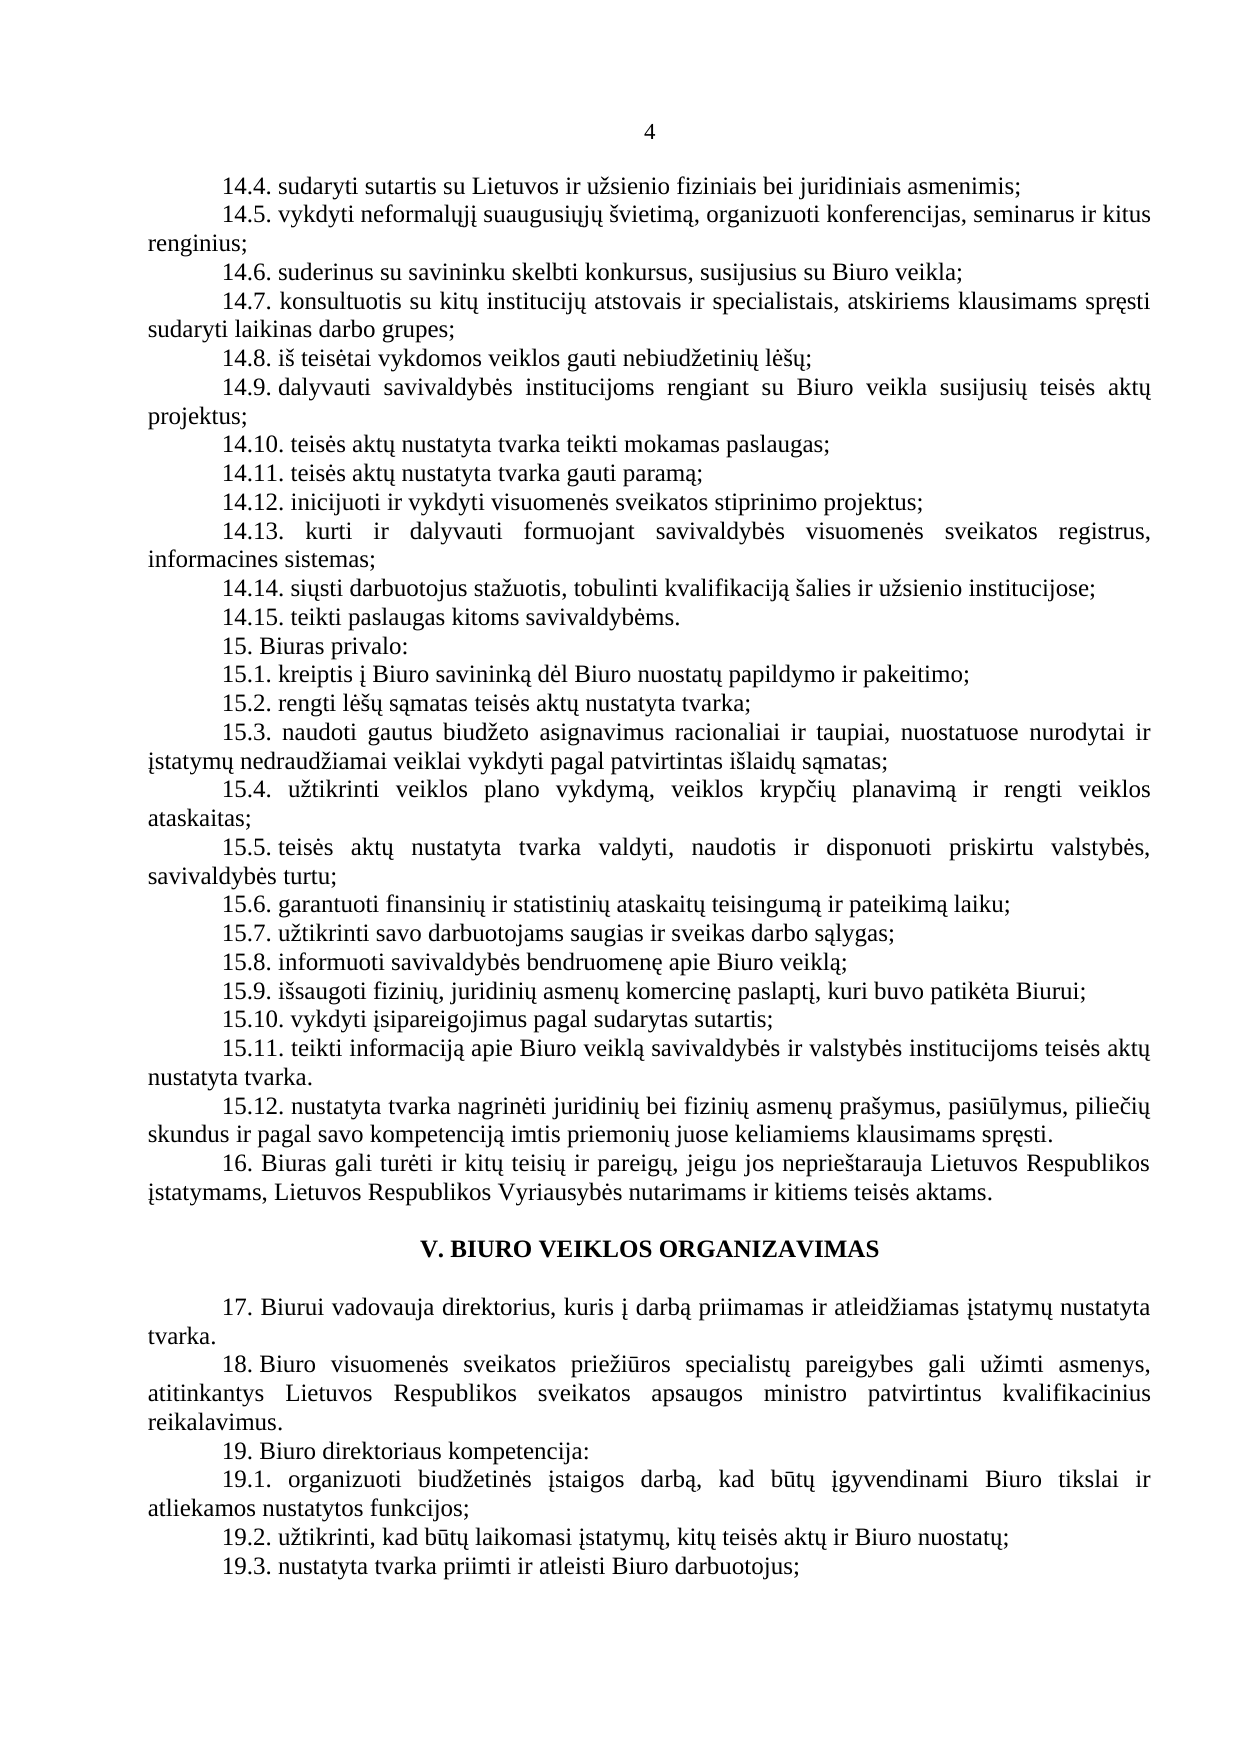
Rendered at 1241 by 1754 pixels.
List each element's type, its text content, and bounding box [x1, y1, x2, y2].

text 14.5. vykdyti neformalųjį suaugusiųjų švietimą, organizuoti konferencijas, seminarus ir kitus renginius; [148, 199, 1152, 257]
text 14.4. sudaryti sutartis su Lietuvos ir užsienio fiziniais bei juridiniais asmenimis; [148, 171, 1152, 199]
text 15.3. naudoti gautus biudžeto asignavimus racionaliai ir taupiai, nuostatuose nurodytai ir įstatymų nedraudžiamai veiklai vykdyti pagal patvirtintas išlaidų sąmatas; [148, 717, 1152, 774]
text 15.1. kreiptis į Biuro savininką dėl Biuro nuostatų papildymo ir pakeitimo; [148, 659, 1152, 688]
text 15.10. vykdyti įsipareigojimus pagal sudarytas sutartis; [148, 1004, 1152, 1033]
text 15. Biuras privalo: [148, 631, 1152, 659]
text 19.2. užtikrinti, kad būtų laikomasi įstatymų, kitų teisės aktų ir Biuro nuostatų; [148, 1522, 1152, 1551]
text 15.8. informuoti savivaldybės bendruomenę apie Biuro veiklą; [148, 947, 1152, 976]
text 16. Biuras gali turėti ir kitų teisių ir pareigų, jeigu jos neprieštarauja Lietuvos Respublikos įstatymams, Lietuvos Respublikos Vyriausybės nutarimams ir kitiems teisės aktams. [148, 1148, 1152, 1206]
text 15.6. garantuoti finansinių ir statistinių ataskaitų teisingumą ir pateikimą laiku; [148, 889, 1152, 918]
text 17. Biurui vadovauja direktorius, kuris į darbą priimamas ir atleidžiamas įstatymų nustatyta tvarka. [148, 1292, 1152, 1349]
text 14.13. kurti ir dalyvauti formuojant savivaldybės visuomenės sveikatos registrus, informacines sistemas; [148, 516, 1152, 573]
text 15.11. teikti informaciją apie Biuro veiklą savivaldybės ir valstybės institucijoms teisės aktų nustatyta tvarka. [148, 1033, 1152, 1091]
text 15.5. teisės aktų nustatyta tvarka valdyti, naudotis ir disponuoti priskirtu valstybės, savivaldybės turtu; [148, 832, 1152, 889]
text 15.12. nustatyta tvarka nagrinėti juridinių bei fizinių asmenų prašymus, pasiūlymus, piliečių skundus ir pagal savo kompetenciją imtis priemonių juose keliamiems klausimams spręsti. [148, 1091, 1152, 1148]
text V. BIURO VEIKLOS ORGANIZAVIMAS [148, 1234, 1152, 1263]
text 15.7. užtikrinti savo darbuotojams saugias ir sveikas darbo sąlygas; [148, 918, 1152, 947]
text 14.6. suderinus su savininku skelbti konkursus, susijusius su Biuro veikla; [148, 257, 1152, 286]
text 18. Biuro visuomenės sveikatos priežiūros specialistų pareigybes gali užimti asmenys, atitinkantys Lietuvos Respublikos sveikatos apsaugos ministro patvirtintus kvalifikacinius reikalavimus. [148, 1349, 1152, 1436]
text 15.9. išsaugoti fizinių, juridinių asmenų komercinę paslaptį, kuri buvo patikėta Biurui; [148, 976, 1152, 1004]
text 14.8. iš teisėtai vykdomos veiklos gauti nebiudžetinių lėšų; [148, 343, 1152, 372]
text 15.2. rengti lėšų sąmatas teisės aktų nustatyta tvarka; [148, 688, 1152, 717]
text 14.12. inicijuoti ir vykdyti visuomenės sveikatos stiprinimo projektus; [148, 487, 1152, 516]
text 15.4. užtikrinti veiklos plano vykdymą, veiklos krypčių planavimą ir rengti veiklos ataskaitas; [148, 774, 1152, 832]
text 14.11. teisės aktų nustatyta tvarka gauti paramą; [148, 458, 1152, 487]
text 14.14. siųsti darbuotojus stažuotis, tobulinti kvalifikaciją šalies ir užsienio institucijose; [148, 573, 1152, 602]
text 14.15. teikti paslaugas kitoms savivaldybėms. [148, 602, 1152, 631]
text 14.10. teisės aktų nustatyta tvarka teikti mokamas paslaugas; [148, 429, 1152, 458]
text 19.3. nustatyta tvarka priimti ir atleisti Biuro darbuotojus; [148, 1551, 1152, 1579]
text 19.1. organizuoti biudžetinės įstaigos darbą, kad būtų įgyvendinami Biuro tikslai ir atliekamos nustatytos funkcijos; [148, 1464, 1152, 1522]
text 14.9. dalyvauti savivaldybės institucijoms rengiant su Biuro veikla susijusių teisės aktų projektus; [148, 372, 1152, 429]
text 19. Biuro direktoriaus kompetencija: [148, 1436, 1152, 1464]
text 14.7. konsultuotis su kitų institucijų atstovais ir specialistais, atskiriems klausimams spręsti sudaryti laikinas darbo grupes; [148, 286, 1152, 343]
